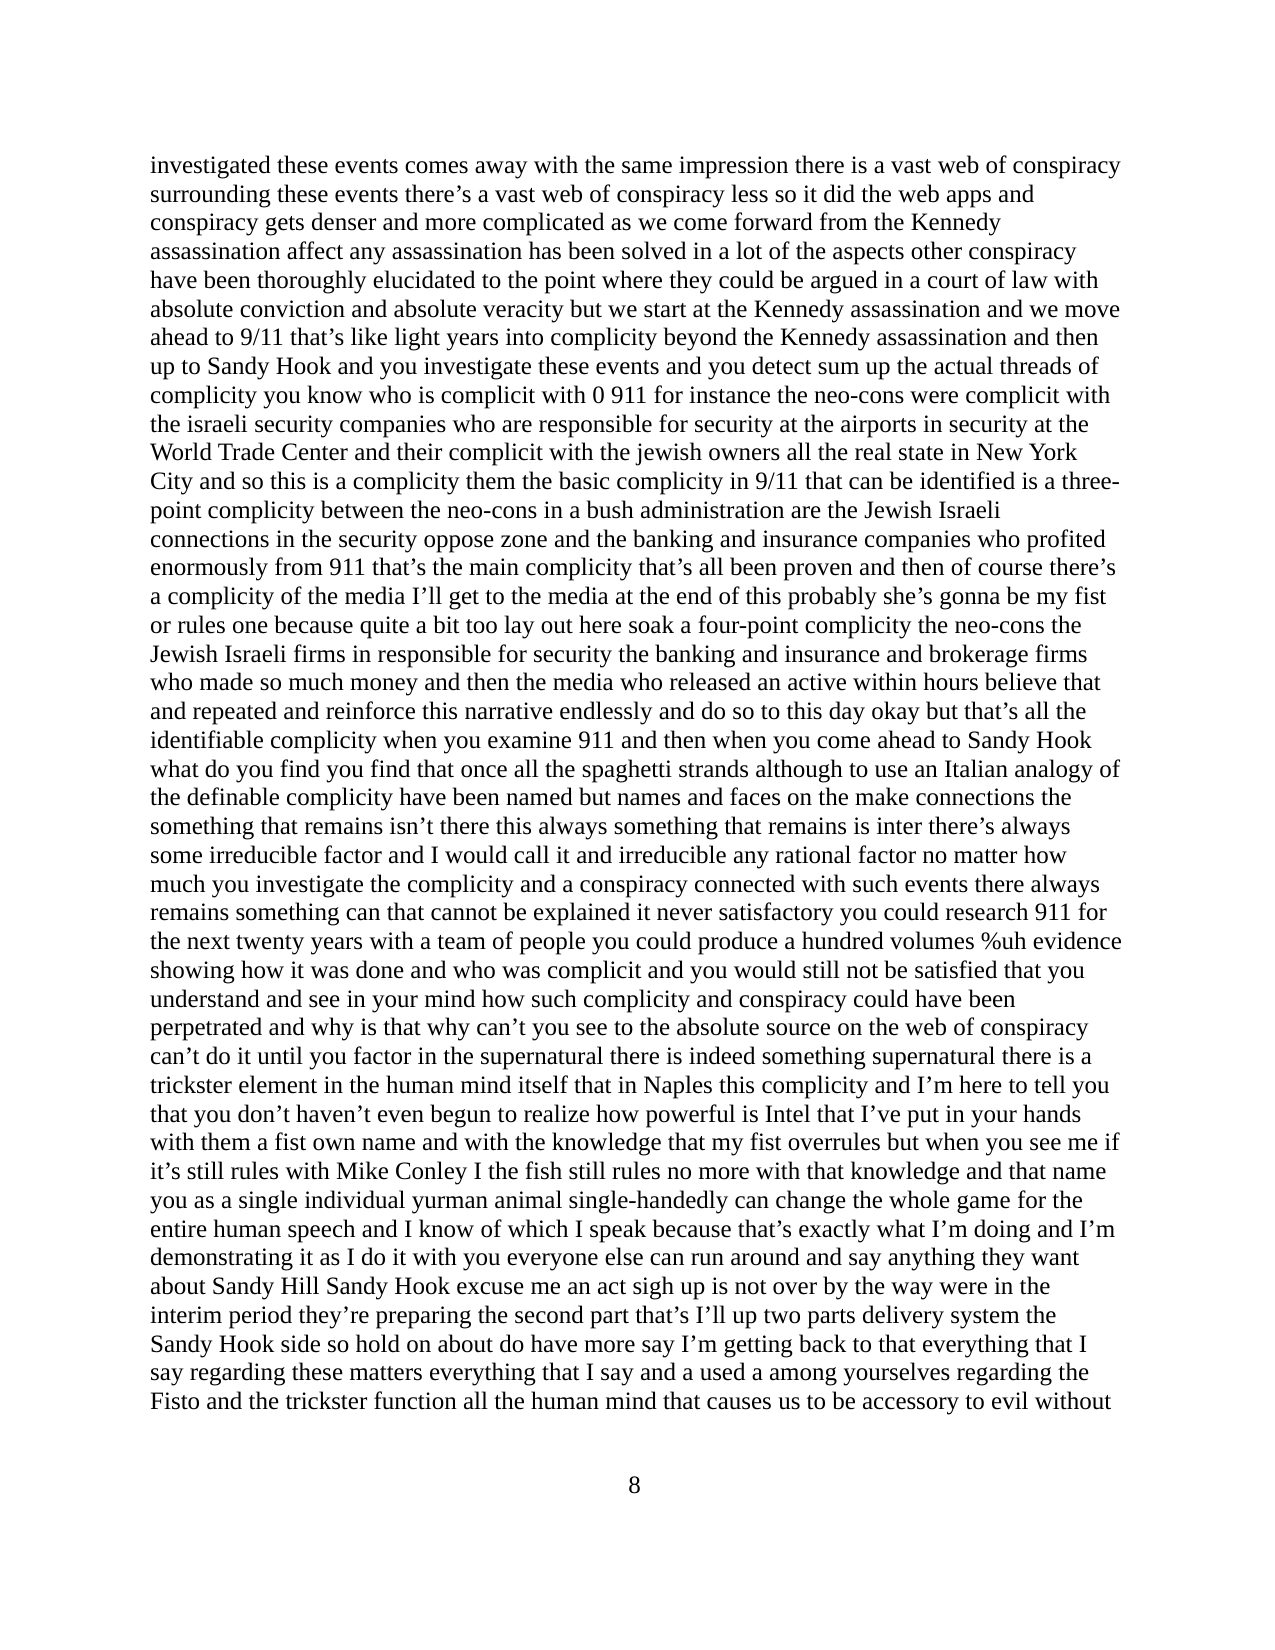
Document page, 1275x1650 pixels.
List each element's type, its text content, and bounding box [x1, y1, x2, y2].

text investigated these events comes away with the same impression there is a vast web of conspiracy surrounding these events there’s a vast web of conspiracy less so it did the web apps and conspiracy gets denser and more complicated as we come forward from the Kennedy assassination affect any assassination has been solved in a lot of the aspects other conspiracy have been thoroughly elucidated to the point where they could be argued in a court of law with absolute conviction and absolute veracity but we start at the Kennedy assassination and we move ahead to 9/11 that’s like light years into complicity beyond the Kennedy assassination and then up to Sandy Hook and you investigate these events and you detect sum up the actual threads of complicity you know who is complicit with 0 911 for instance the neo-cons were complicit with the israeli security companies who are responsible for security at the airports in security at the World Trade Center and their complicit with the jewish owners all the real state in New York City and so this is a complicity them the basic complicity in 9/11 that can be identified is a three-point complicity between the neo-cons in a bush administration are the Jewish Israeli connections in the security oppose zone and the banking and insurance companies who profited enormously from 911 that’s the main complicity that’s all been proven and then of course there’s a complicity of the media I’ll get to the media at the end of this probably she’s gonna be my fist or rules one because quite a bit too lay out here soak a four-point complicity the neo-cons the Jewish Israeli firms in responsible for security the banking and insurance and brokerage firms who made so much money and then the media who released an active within hours believe that and repeated and reinforce this narrative endlessly and do so to this day okay but that’s all the identifiable complicity when you examine 911 and then when you come ahead to Sandy Hook what do you find you find that once all the spaghetti strands although to use an Italian analogy of the definable complicity have been named but names and faces on the make connections the something that remains isn’t there this always something that remains is inter there’s always some irreducible factor and I would call it and irreducible any rational factor no matter how much you investigate the complicity and a conspiracy connected with such events there always remains something can that cannot be explained it never satisfactory you could research 911 for the next twenty years with a team of people you could produce a hundred volumes %uh evidence showing how it was done and who was complicit and you would still not be satisfied that you understand and see in your mind how such complicity and conspiracy could have been perpetrated and why is that why can’t you see to the absolute source on the web of conspiracy can’t do it until you factor in the supernatural there is indeed something supernatural there is a trickster element in the human mind itself that in Naples this complicity and I’m here to tell you that you don’t haven’t even begun to realize how powerful is Intel that I’ve put in your hands with them a fist own name and with the knowledge that my fist overrules but when you see me if it’s still rules with Mike Conley I the fish still rules no more with that knowledge and that name you as a single individual yurman animal single-handedly can change the whole game for the entire human speech and I know of which I speak because that’s exactly what I’m doing and I’m demonstrating it as I do it with you everyone else can run around and say anything they want about Sandy Hill Sandy Hook excuse me an act sigh up is not over by the way were in the interim period they’re preparing the second part that’s I’ll up two parts delivery system the Sandy Hook side so hold on about do have more say I’m getting back to that everything that I say regarding these matters everything that I say and a used a among yourselves regarding the Fisto and the trickster function all the human mind that causes us to be accessory to evil without [150, 150, 1125, 1415]
